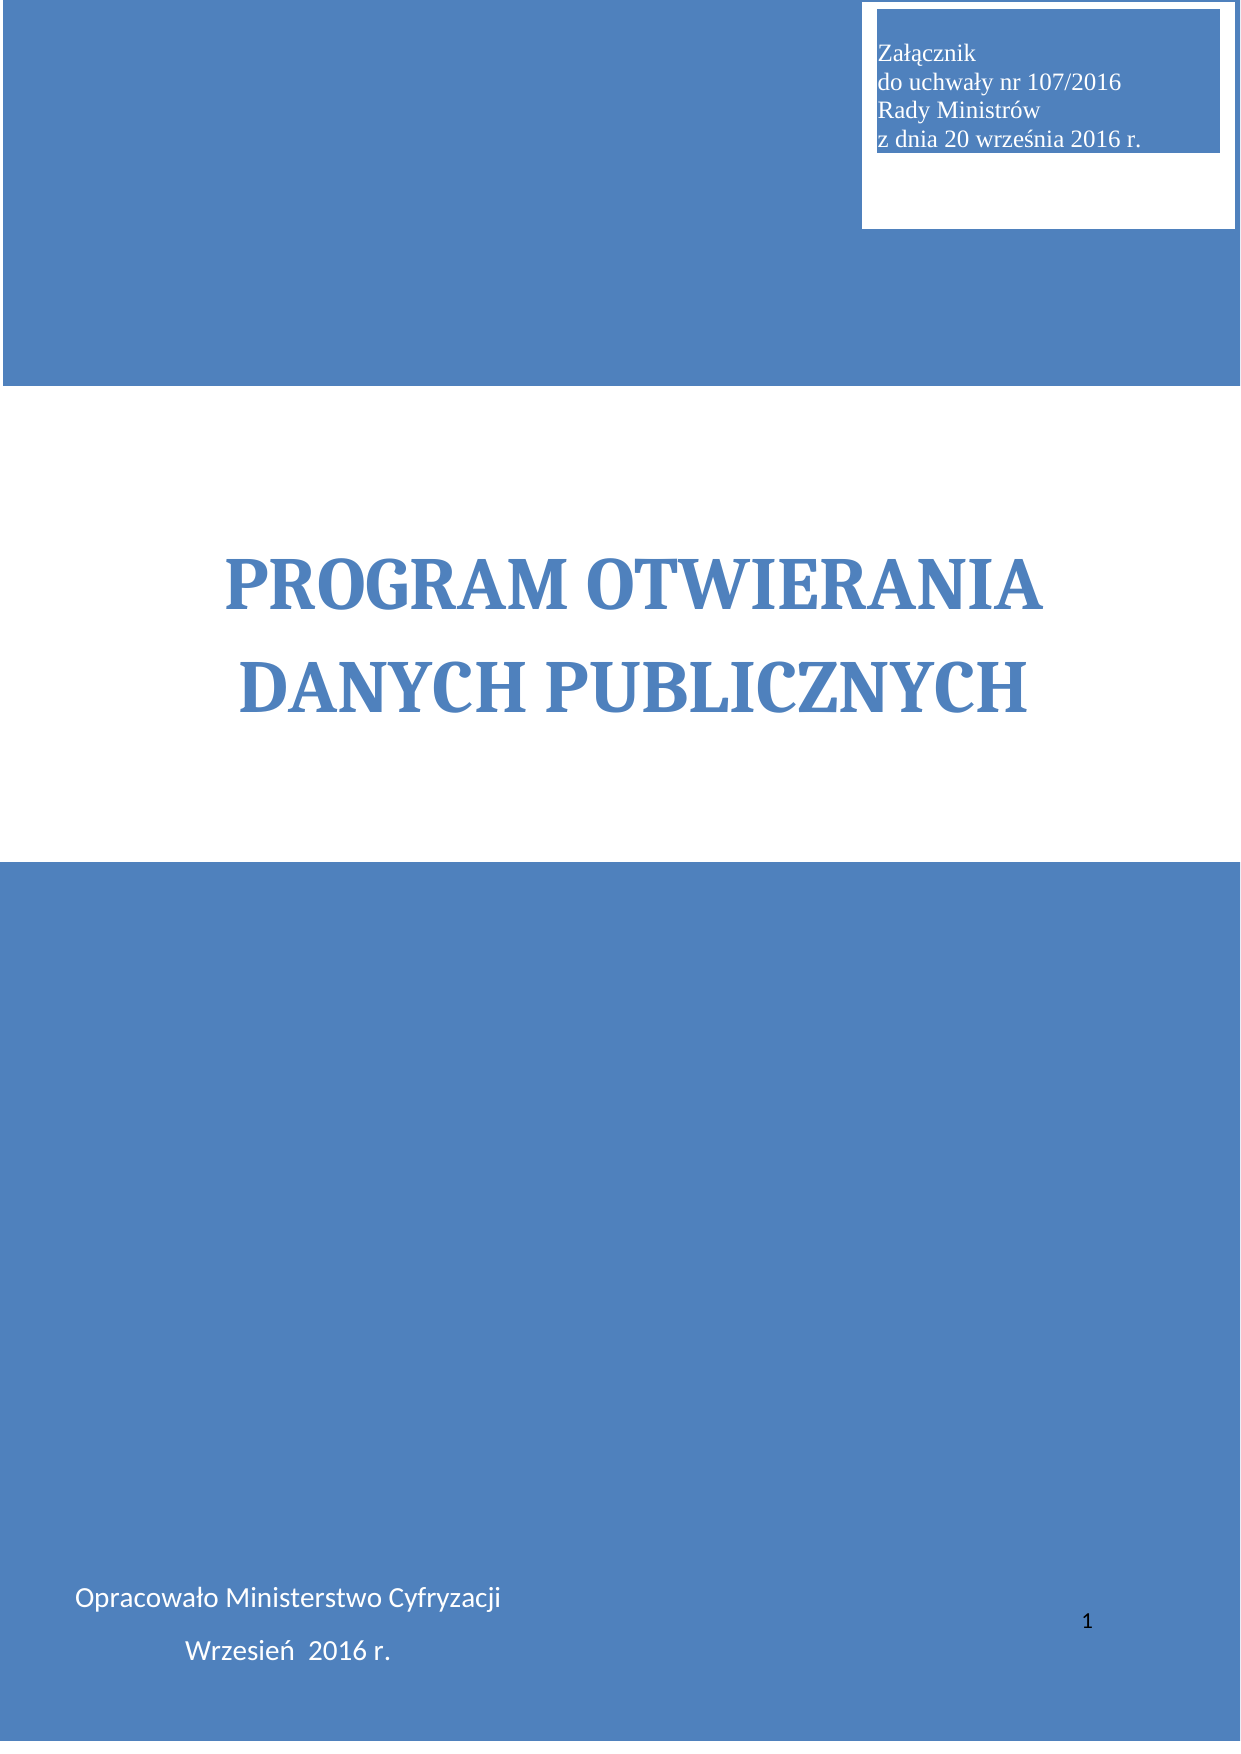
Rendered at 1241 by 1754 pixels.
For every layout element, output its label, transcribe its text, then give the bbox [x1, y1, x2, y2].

text do uchwały nr 107/2016 [877, 67, 1220, 95]
text z dnia 20 września 2016 r. [877, 124, 1220, 153]
text Rady Ministrów [877, 95, 1220, 124]
text Załącznik [877, 38, 1220, 67]
